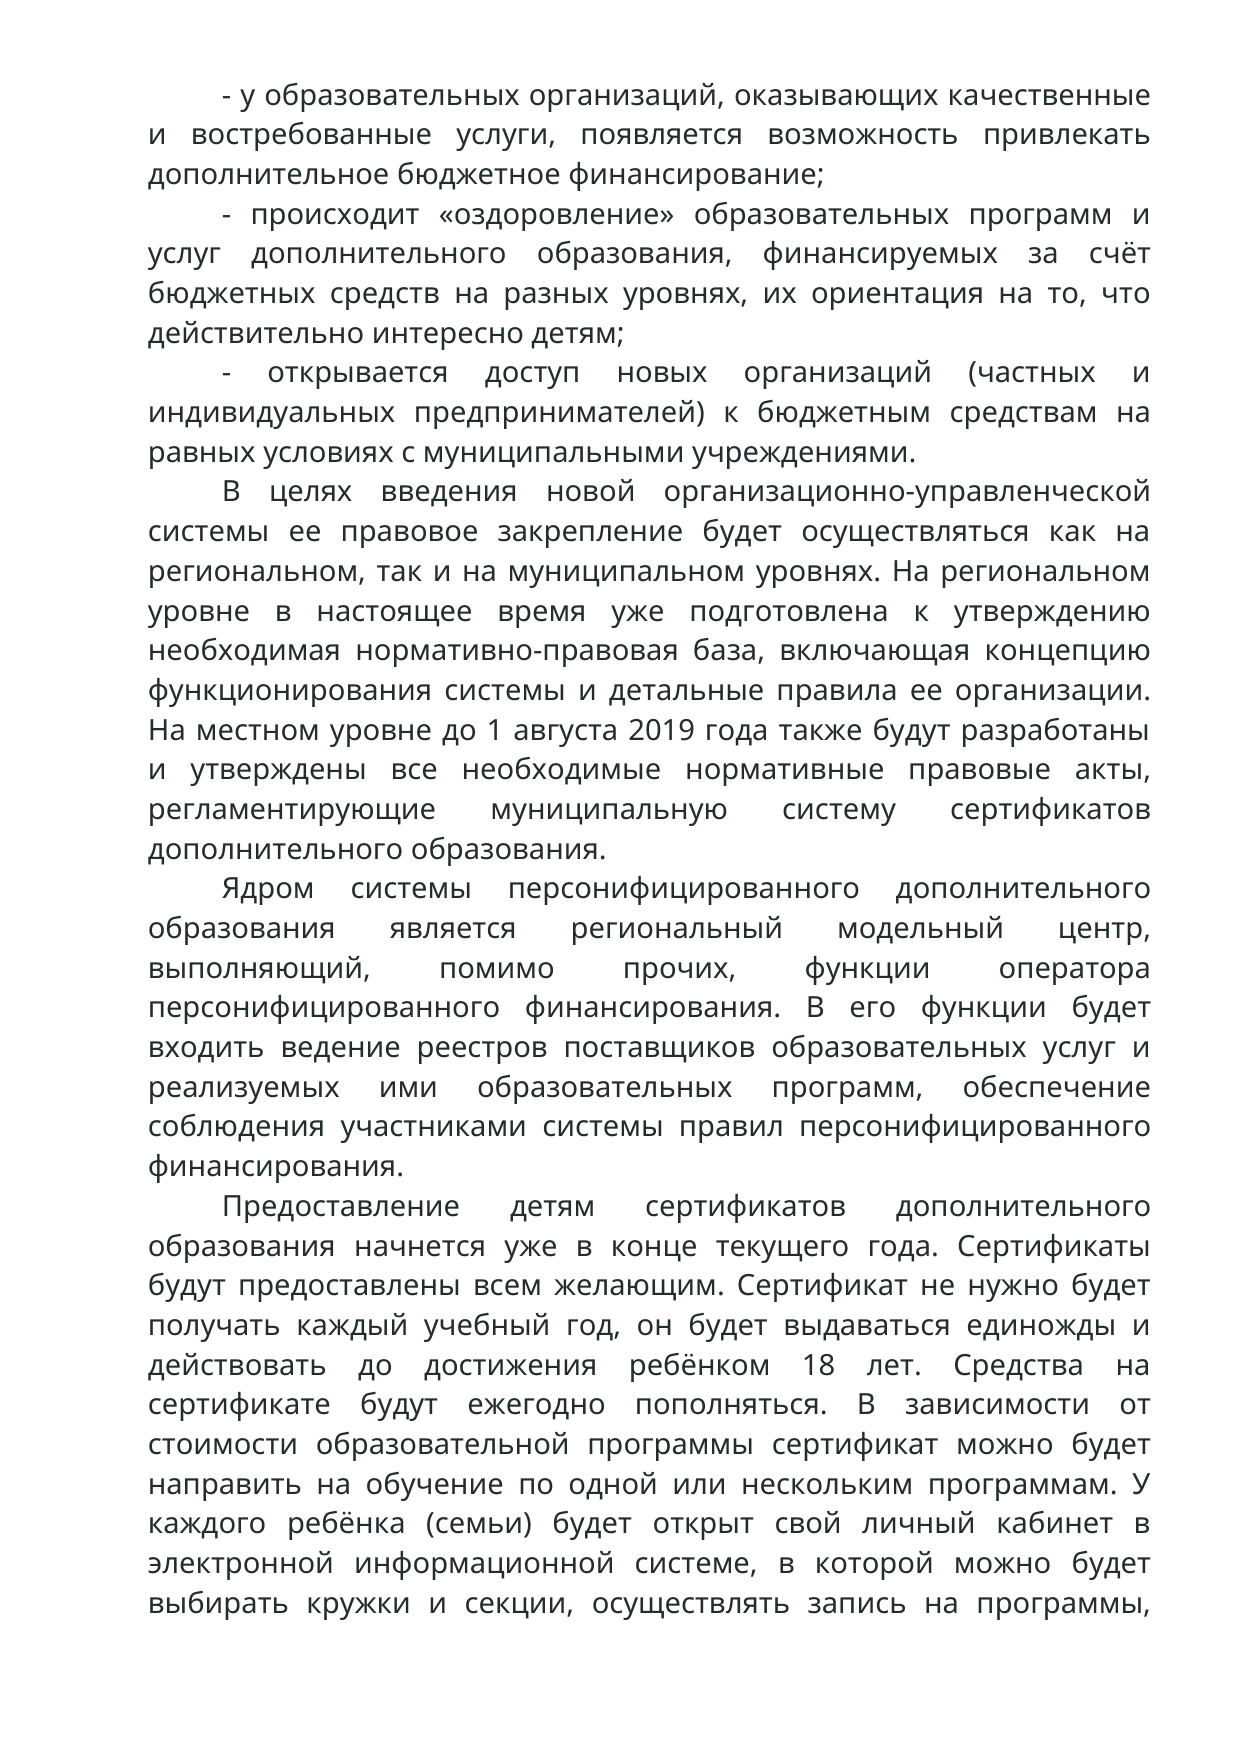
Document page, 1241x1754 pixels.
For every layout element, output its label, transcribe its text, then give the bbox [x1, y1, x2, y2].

text В целях введения новой организационно-управленческой системы ее правовое закрепление будет осуществляться как на региональном, так и на муниципальном уровнях. На региональном уровне в настоящее время уже подготовлена к утверждению необходимая нормативно-правовая база, включающая концепцию функционирования системы и детальные правила ее организации. На местном уровне до 1 августа 2019 года также будут разработаны и утверждены все необходимые нормативные правовые акты, регламентирующие муниципальную систему сертификатов дополнительного образования. [148, 471, 1152, 868]
text - открывается доступ новых организаций (частных и индивидуальных предпринимателей) к бюджетным средствам на равных условиях с муниципальными учреждениями. [148, 352, 1152, 471]
text Ядром системы персонифицированного дополнительного образования является региональный модельный центр, выполняющий, помимо прочих, функции оператора персонифицированного финансирования. В его функции будет входить ведение реестров поставщиков образовательных услуг и реализуемых ими образовательных программ, обеспечение соблюдения участниками системы правил персонифицированного финансирования. [148, 868, 1152, 1185]
text Предоставление детям сертификатов дополнительного образования начнется уже в конце текущего года. Сертификаты будут предоставлены всем желающим. Сертификат не нужно будет получать каждый учебный год, он будет выдаваться единожды и действовать до достижения ребёнком 18 лет. Средства на сертификате будут ежегодно пополняться. В зависимости от стоимости образовательной программы сертификат можно будет направить на обучение по одной или нескольким программам. У каждого ребёнка (семьи) будет открыт свой личный кабинет в электронной информационной системе, в которой можно будет выбирать кружки и секции, осуществлять запись на программы, [148, 1185, 1152, 1622]
text - у образовательных организаций, оказывающих качественные и востребованные услуги, появляется возможность привлекать дополнительное бюджетное финансирование; [148, 74, 1152, 193]
text - происходит «оздоровление» образовательных программ и услуг дополнительного образования, финансируемых за счёт бюджетных средств на разных уровнях, их ориентация на то, что действительно интересно детям; [148, 193, 1152, 352]
